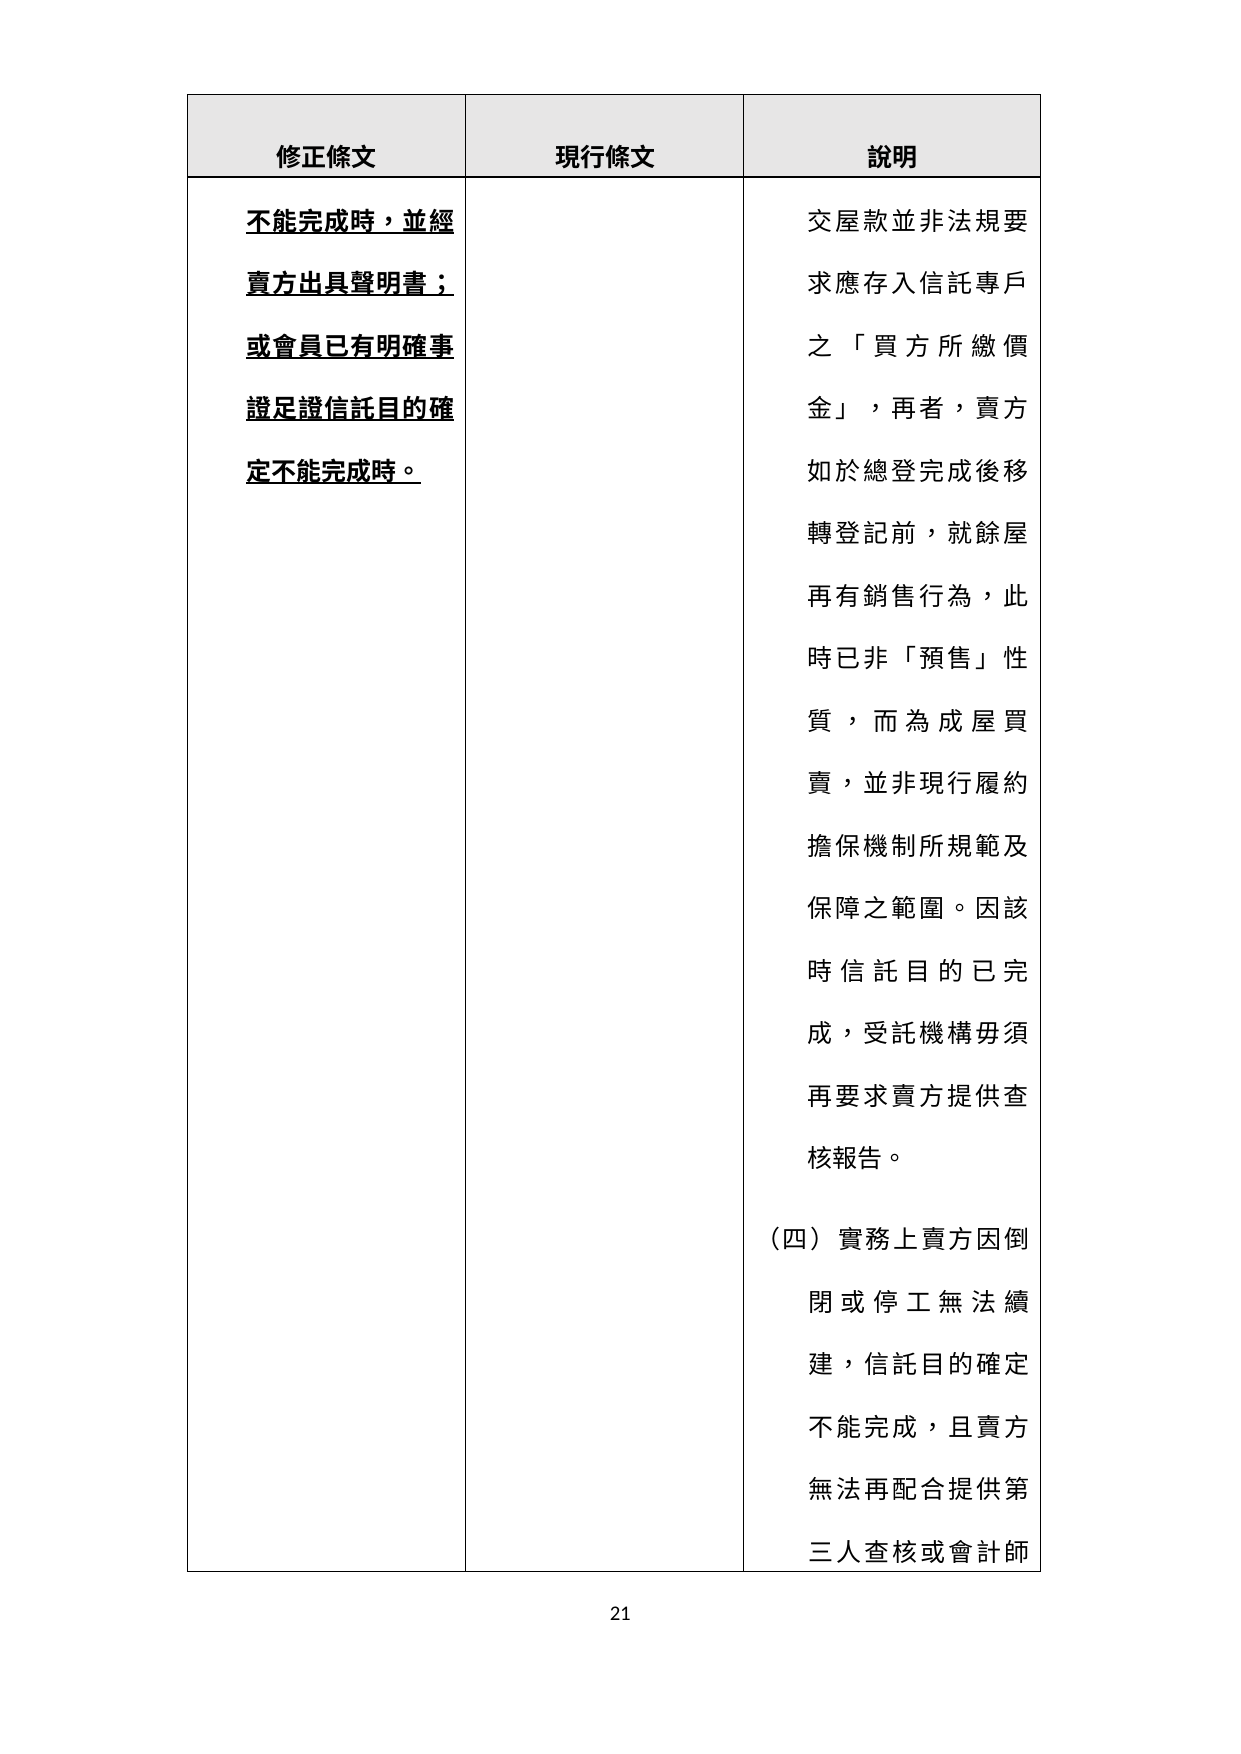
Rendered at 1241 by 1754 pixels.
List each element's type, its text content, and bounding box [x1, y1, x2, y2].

table_header 修正條文 [188, 95, 465, 176]
table_header 說明 [744, 95, 1040, 176]
table_header 現行條文 [466, 95, 743, 176]
table_cell 交屋款並非法規要求應存入信託專戶之「買方所繳價金」，再者，賣方如於總登完成後移轉登記前，就餘屋再有銷售行為，此時已非「預售」性質，而為成屋買賣，並非現行履約擔保機制所規範及保障之範圍。因該時信託目的已完成，受託機構毋須再要求賣方提供查核報告。 （四）實務上賣方因倒閉或停工無法續建，信託目的確定不能完成，且賣方無法再配合提供第三人查核或會計師 [744, 178, 1040, 1571]
table_cell [466, 178, 743, 1571]
table_cell 第八條 於信託存續期間，會員應要求賣方逐案就下列事項，定期提供經會員認可之第三人查核及至少每年提供經會計師查核簽認之報告： 一、賣方應交付信託之金額、日期與實際交付信託是否相符。 二、賣方告知會員已收取買方所繳價金，是否有遲延未交付信託之情形。 賣方有財務情況異常，或有賣方債權人向法院聲請對賣方就其於信託契約下信託受益權進行強制執行而賣方未能妥善處理時，會員亦得要求該賣方於收到通知後之三十日內依前項規定提供經會員認可之第三人查核報告。 查核報告倘發現應交付信託款項有金額、日期不符或查核報告有未依約提供、遲延交付之情形，或會員發現匯入信託專戶之款項有疑義時，會員應即書面限期催告賣方提出說明或將不足金額補足或要求改善；倘賣方仍未於期限內提出說明、補足或改善，會員應公告於查詢網站並向建案所在地之目的事業主管機關陳報。 第一項賣方定期提供查核報告之規定，於下列情形不適用之： 預售屋建案尚未取得建照，或未有買方價金匯入信託專戶。 預售屋建案完成建物所有權第一次登記之時點，距前次提出報告時僅餘畸零月數，則就該畸零月數部分不適用之。 預售屋建案完成建物所有權第一次登記後，信託目的已達成，賣方仍繼續辦理銷售，尚未終止信託契約並返還信託財產之情形。 信託目的確定不能完成時，並經賣方出具聲明書；或會員已有明確事證足證信託目的確定不能完成時。 [188, 178, 465, 1571]
